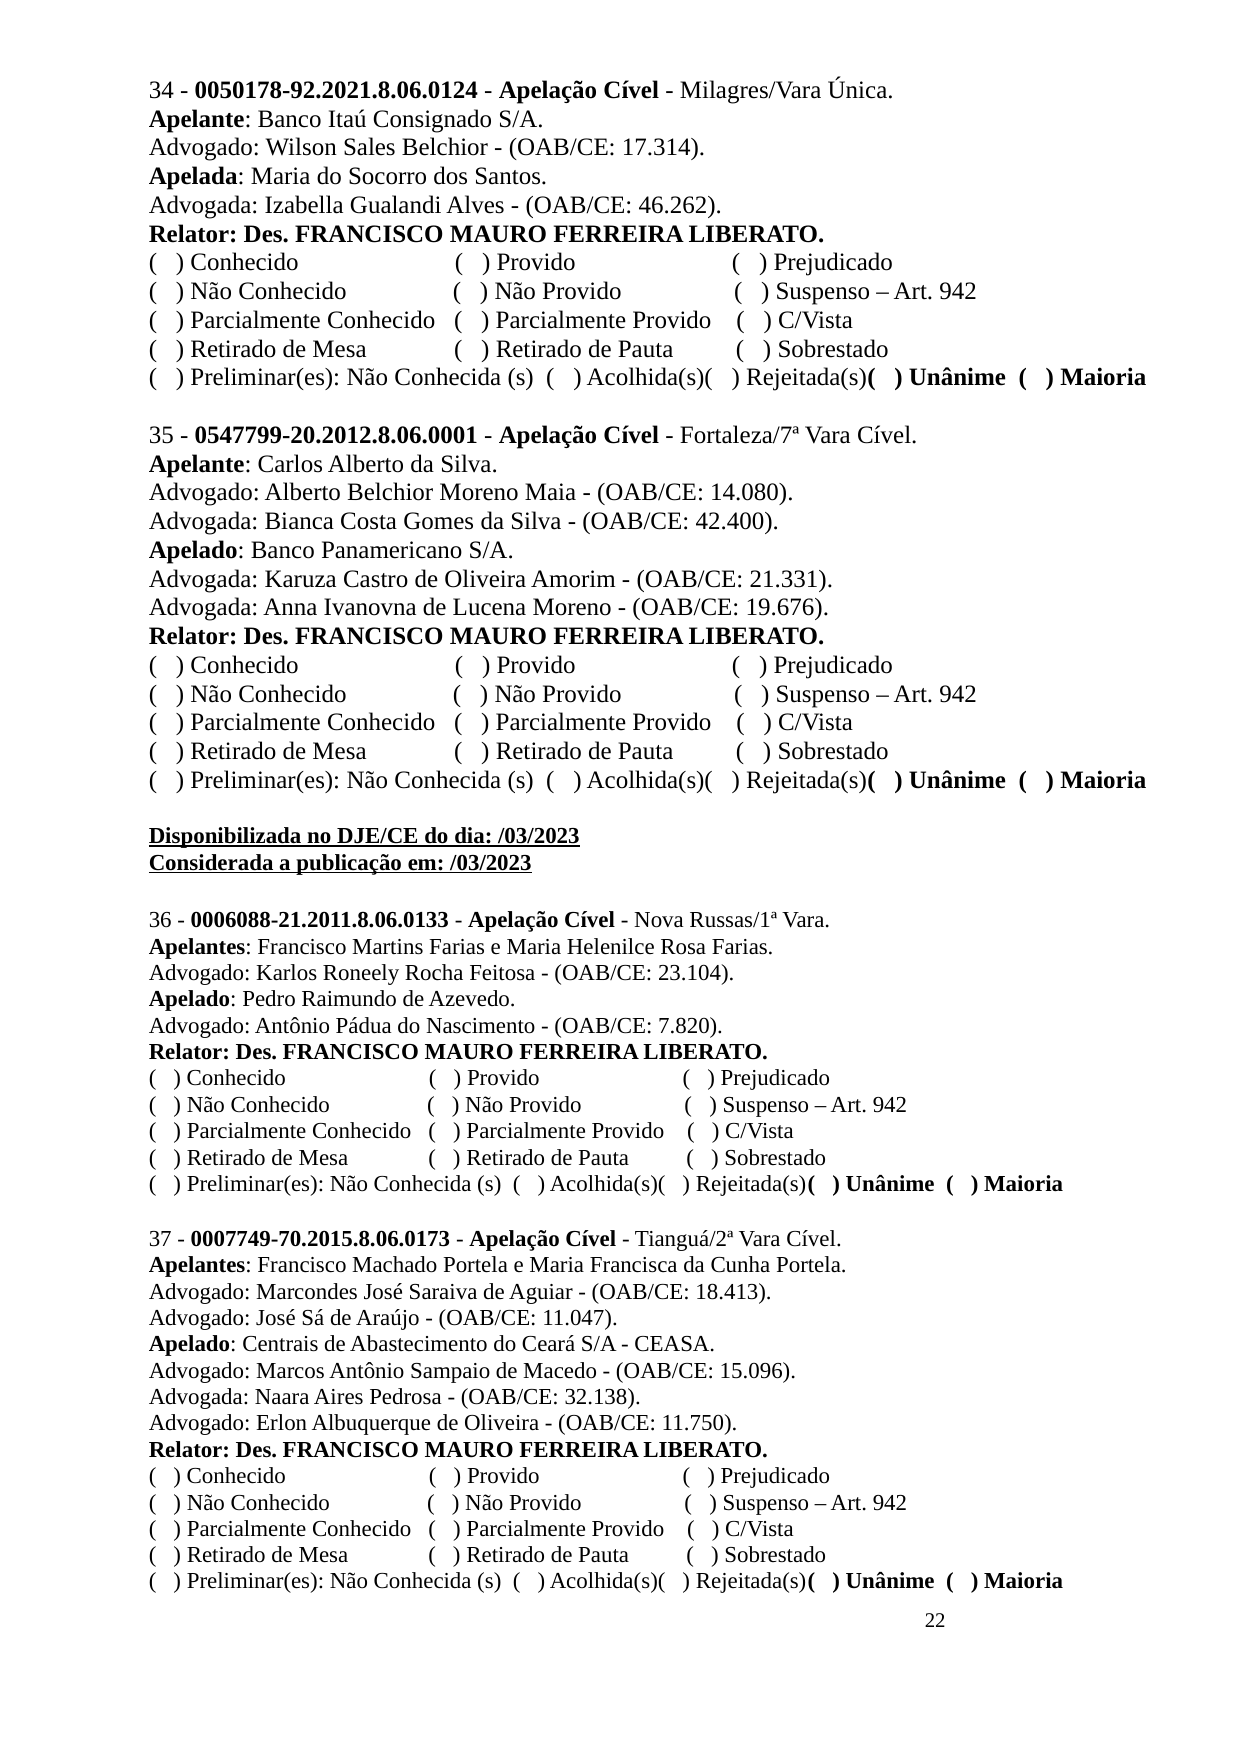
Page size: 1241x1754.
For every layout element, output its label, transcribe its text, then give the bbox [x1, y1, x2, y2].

text ( ) Parcialmente Conhecido ( ) Parcialmente Provido ( ) C/Vista [148, 707, 1158, 736]
text Advogado: Alberto Belchior Moreno Maia - (OAB/CE: 14.080). [148, 477, 1141, 506]
text ( ) Não Conhecido ( ) Não Provido ( ) Suspenso – Art. 942 [148, 679, 1158, 707]
text Advogado: Marcondes José Saraiva de Aguiar - (OAB/CE: 18.413). [148, 1278, 1141, 1304]
text ( ) Não Conhecido ( ) Não Provido ( ) Suspenso – Art. 942 [148, 1488, 1158, 1515]
text Advogada: Bianca Costa Gomes da Silva - (OAB/CE: 42.400). [148, 506, 1141, 535]
text Apelantes: Francisco Machado Portela e Maria Francisca da Cunha Portela. [148, 1251, 1141, 1278]
text Relator: Des. FRANCISCO MAURO FERREIRA LIBERATO. [148, 1436, 1141, 1462]
text Relator: Des. FRANCISCO MAURO FERREIRA LIBERATO. [148, 621, 1141, 650]
text 37 - 0007749-70.2015.8.06.0173 - Apelação Cível - Tianguá/2ª Vara Cível. [148, 1225, 1141, 1251]
text 35 - 0547799-20.2012.8.06.0001 - Apelação Cível - Fortaleza/7ª Vara Cível. [148, 420, 1141, 449]
text ( ) Parcialmente Conhecido ( ) Parcialmente Provido ( ) C/Vista [148, 1117, 1158, 1143]
text Advogada: Izabella Gualandi Alves - (OAB/CE: 46.262). [148, 190, 1141, 219]
text ( ) Conhecido ( ) Provido ( ) Prejudicado [148, 247, 1141, 276]
text ( ) Retirado de Mesa ( ) Retirado de Pauta ( ) Sobrestado [148, 1143, 1158, 1170]
text Considerada a publicação em: /03/2023 [148, 849, 1141, 875]
text ( ) Preliminar(es): Não Conhecida (s) ( ) Acolhida(s)( ) Rejeitada(s)( ) Unânime ( ) Maioria [148, 1170, 1158, 1196]
text Advogado: Karlos Roneely Rocha Feitosa - (OAB/CE: 23.104). [148, 959, 1141, 985]
text 34 - 0050178-92.2021.8.06.0124 - Apelação Cível - Milagres/Vara Única. [148, 75, 1141, 104]
text Advogada: Anna Ivanovna de Lucena Moreno - (OAB/CE: 19.676). [148, 592, 1141, 621]
text ( ) Preliminar(es): Não Conhecida (s) ( ) Acolhida(s)( ) Rejeitada(s)( ) Unânime ( ) Maioria [148, 765, 1158, 794]
text ( ) Parcialmente Conhecido ( ) Parcialmente Provido ( ) C/Vista [148, 1515, 1158, 1541]
text ( ) Retirado de Mesa ( ) Retirado de Pauta ( ) Sobrestado [148, 1541, 1158, 1568]
text ( ) Conhecido ( ) Provido ( ) Prejudicado [148, 1462, 1141, 1488]
text Advogado: Antônio Pádua do Nascimento - (OAB/CE: 7.820). [148, 1012, 1141, 1038]
text ( ) Conhecido ( ) Provido ( ) Prejudicado [148, 650, 1141, 679]
text Advogado: Erlon Albuquerque de Oliveira - (OAB/CE: 11.750). [148, 1409, 1141, 1436]
text Advogada: Karuza Castro de Oliveira Amorim - (OAB/CE: 21.331). [148, 564, 1141, 592]
text Apelada: Maria do Socorro dos Santos. [148, 161, 1141, 190]
text ( ) Parcialmente Conhecido ( ) Parcialmente Provido ( ) C/Vista [148, 305, 1158, 334]
text Apelado: Pedro Raimundo de Azevedo. [148, 985, 1141, 1012]
text Apelado: Centrais de Abastecimento do Ceará S/A - CEASA. [148, 1330, 1141, 1357]
text ( ) Preliminar(es): Não Conhecida (s) ( ) Acolhida(s)( ) Rejeitada(s)( ) Unânime ( ) Maioria [148, 362, 1158, 391]
text Advogado: Marcos Antônio Sampaio de Macedo - (OAB/CE: 15.096). [148, 1357, 1141, 1383]
text Apelantes: Francisco Martins Farias e Maria Helenilce Rosa Farias. [148, 933, 1141, 959]
text ( ) Não Conhecido ( ) Não Provido ( ) Suspenso – Art. 942 [148, 1091, 1158, 1117]
text Advogado: José Sá de Araújo - (OAB/CE: 11.047). [148, 1304, 1141, 1330]
text ( ) Retirado de Mesa ( ) Retirado de Pauta ( ) Sobrestado [148, 334, 1158, 362]
text Advogada: Naara Aires Pedrosa - (OAB/CE: 32.138). [148, 1383, 1141, 1409]
text Apelante: Banco Itaú Consignado S/A. [148, 104, 1141, 132]
text ( ) Retirado de Mesa ( ) Retirado de Pauta ( ) Sobrestado [148, 736, 1158, 765]
text ( ) Conhecido ( ) Provido ( ) Prejudicado [148, 1064, 1141, 1091]
text Apelante: Carlos Alberto da Silva. [148, 449, 1141, 477]
text Relator: Des. FRANCISCO MAURO FERREIRA LIBERATO. [148, 1038, 1141, 1064]
text 36 - 0006088-21.2011.8.06.0133 - Apelação Cível - Nova Russas/1ª Vara. [148, 906, 1141, 933]
text Apelado: Banco Panamericano S/A. [148, 535, 1141, 564]
text Relator: Des. FRANCISCO MAURO FERREIRA LIBERATO. [148, 219, 1141, 247]
text ( ) Preliminar(es): Não Conhecida (s) ( ) Acolhida(s)( ) Rejeitada(s)( ) Unânime ( ) Maioria [148, 1568, 1158, 1594]
text Advogado: Wilson Sales Belchior - (OAB/CE: 17.314). [148, 132, 1141, 161]
text ( ) Não Conhecido ( ) Não Provido ( ) Suspenso – Art. 942 [148, 276, 1158, 305]
text Disponibilizada no DJE/CE do dia: /03/2023 [148, 822, 1141, 849]
